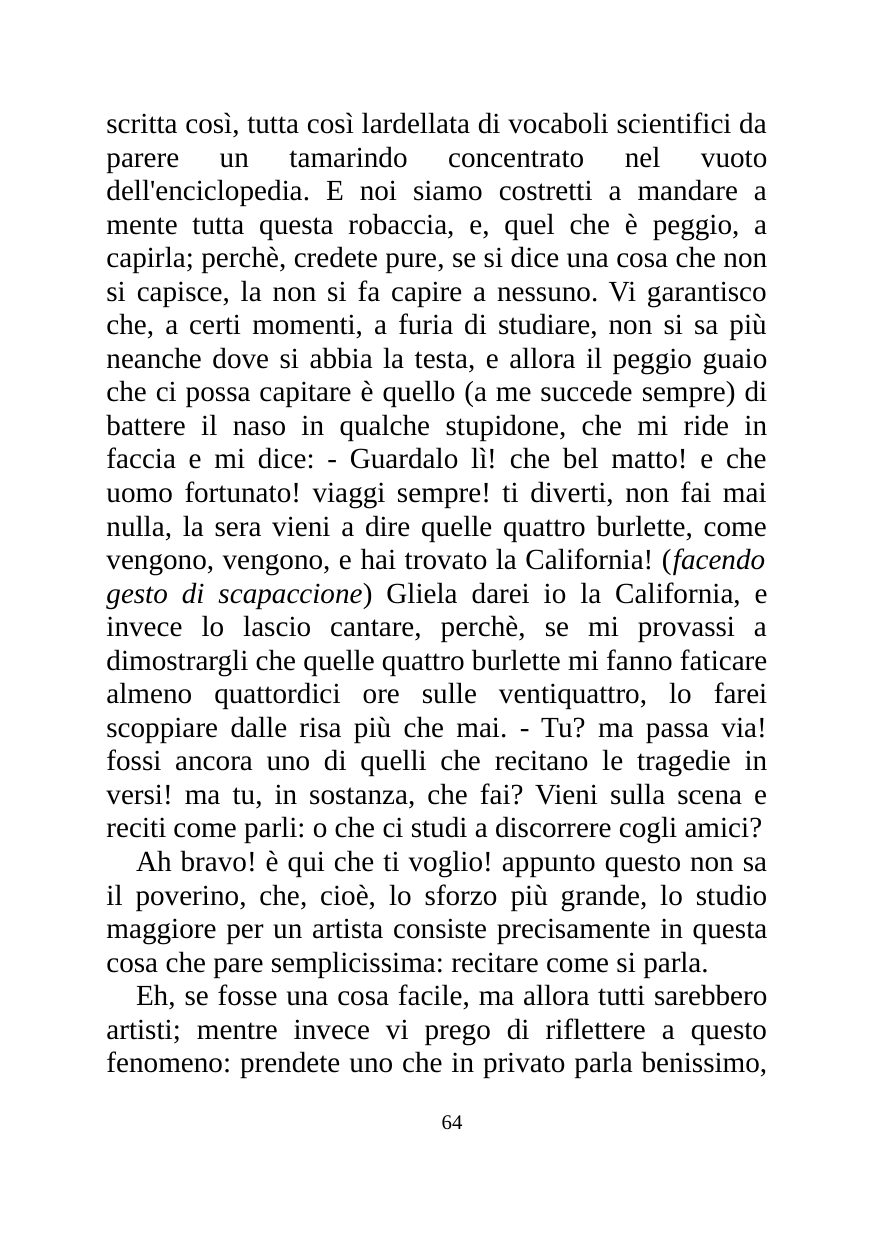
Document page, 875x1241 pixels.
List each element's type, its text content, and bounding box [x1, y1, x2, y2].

text scritta così, tutta così lardellata di vocaboli scientifici da parere un tamarindo concentrato nel vuoto dell'enciclopedia. E noi siamo costretti a mandare a mente tutta questa robaccia, e, quel che è peggio, a capirla; perchè, credete pure, se si dice una cosa che non si capisce, la non si fa capire a nessuno. Vi garantisco che, a certi momenti, a furia di studiare, non si sa più neanche dove si abbia la testa, e allora il peggio guaio che ci possa capitare è quello (a me succede sempre) di battere il naso in qualche stupidone, che mi ride in faccia e mi dice: - Guardalo lì! che bel matto! e che uomo fortunato! viaggi sempre! ti diverti, non fai mai nulla, la sera vieni a dire quelle quattro burlette, come vengono, vengono, e hai trovato la California! (facendo gesto di scapaccione) Gliela darei io la California, e invece lo lascio cantare, perchè, se mi provassi a dimostrargli che quelle quattro burlette mi fanno faticare almeno quattordici ore sulle ventiquattro, lo farei scoppiare dalle risa più che mai. - Tu? ma passa via! fossi ancora uno di quelli che recitano le tragedie in versi! ma tu, in sostanza, che fai? Vieni sulla scena e reciti come parli: o che ci studi a discorrere cogli amici? [106, 106, 768, 844]
text Eh, se fosse una cosa facile, ma allora tutti sarebbero artisti; mentre invece vi prego di riflettere a questo fenomeno: prendete uno che in privato parla benissimo, [106, 978, 768, 1079]
text Ah bravo! è qui che ti voglio! appunto questo non sa il poverino, che, cioè, lo sforzo più grande, lo studio maggiore per un artista consiste precisamente in questa cosa che pare semplicissima: recitare come si parla. [106, 844, 768, 978]
